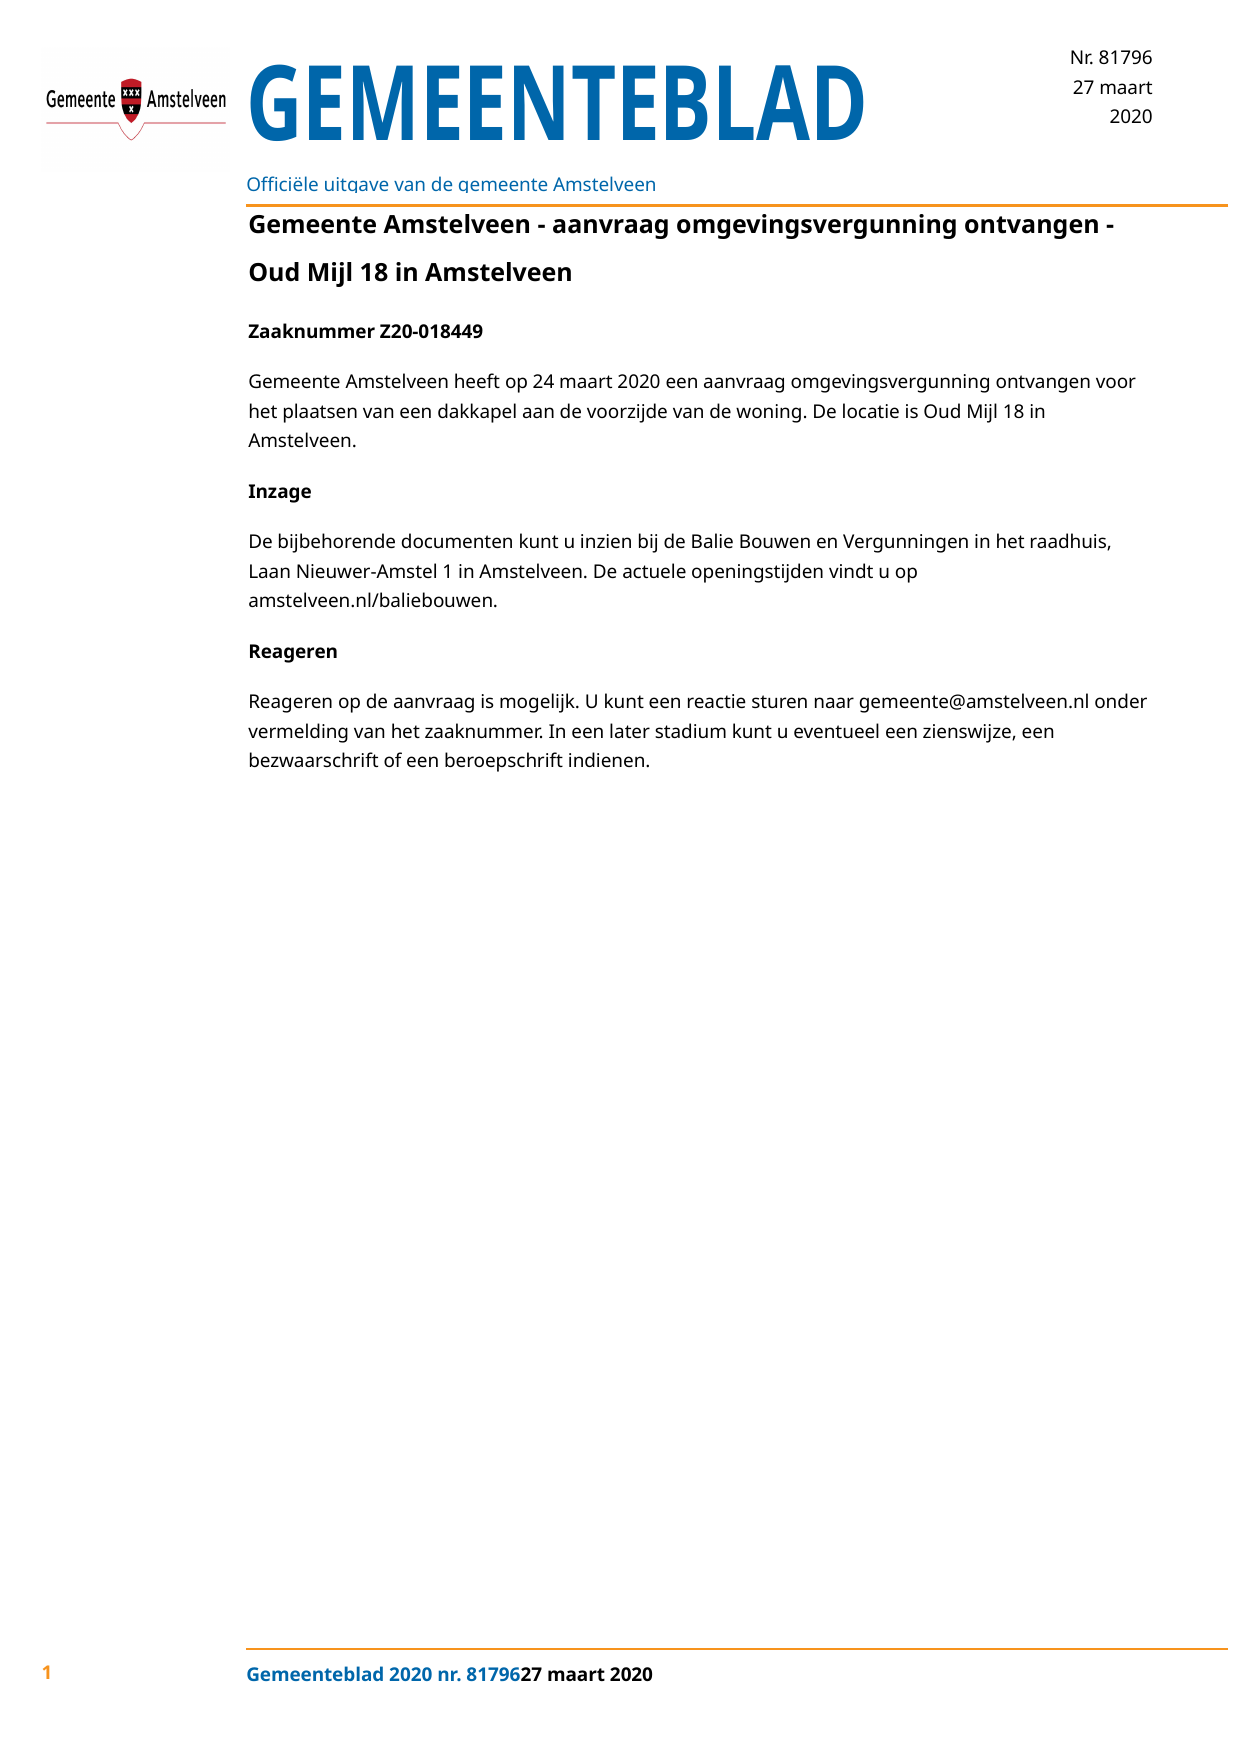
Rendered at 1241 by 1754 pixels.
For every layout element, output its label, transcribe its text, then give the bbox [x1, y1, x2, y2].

text Reageren op de aanvraag is mogelijk. U kunt een reactie sturen naar gemeente@amstelveen.nl onder vermelding van het zaaknummer. In een later stadium kunt u eventueel een zienswijze, een bezwaarschrift of een beroepschrift indienen. [248, 688, 1152, 773]
text Reageren [248, 638, 1152, 664]
text Zaaknummer Z20-018449 [248, 318, 1152, 344]
text Gemeente Amstelveen - aanvraag omgevingsvergunning ontvangen - Oud Mijl 18 in Amstelveen [248, 207, 1152, 288]
text Inzage [248, 478, 1152, 504]
picture [41, 47, 231, 172]
text Gemeente Amstelveen heeft op 24 maart 2020 een aanvraag omgevingsvergunning ontvangen voor het plaatsen van een dakkapel aan de voorzijde van de woning. De locatie is Oud Mijl 18 in Amstelveen. [248, 368, 1152, 453]
text De bijbehorende documenten kunt u inzien bij de Balie Bouwen en Vergunningen in het raadhuis, Laan Nieuwer-Amstel 1 in Amstelveen. De actuele openingstijden vindt u op amstelveen.nl/baliebouwen. [248, 528, 1152, 613]
